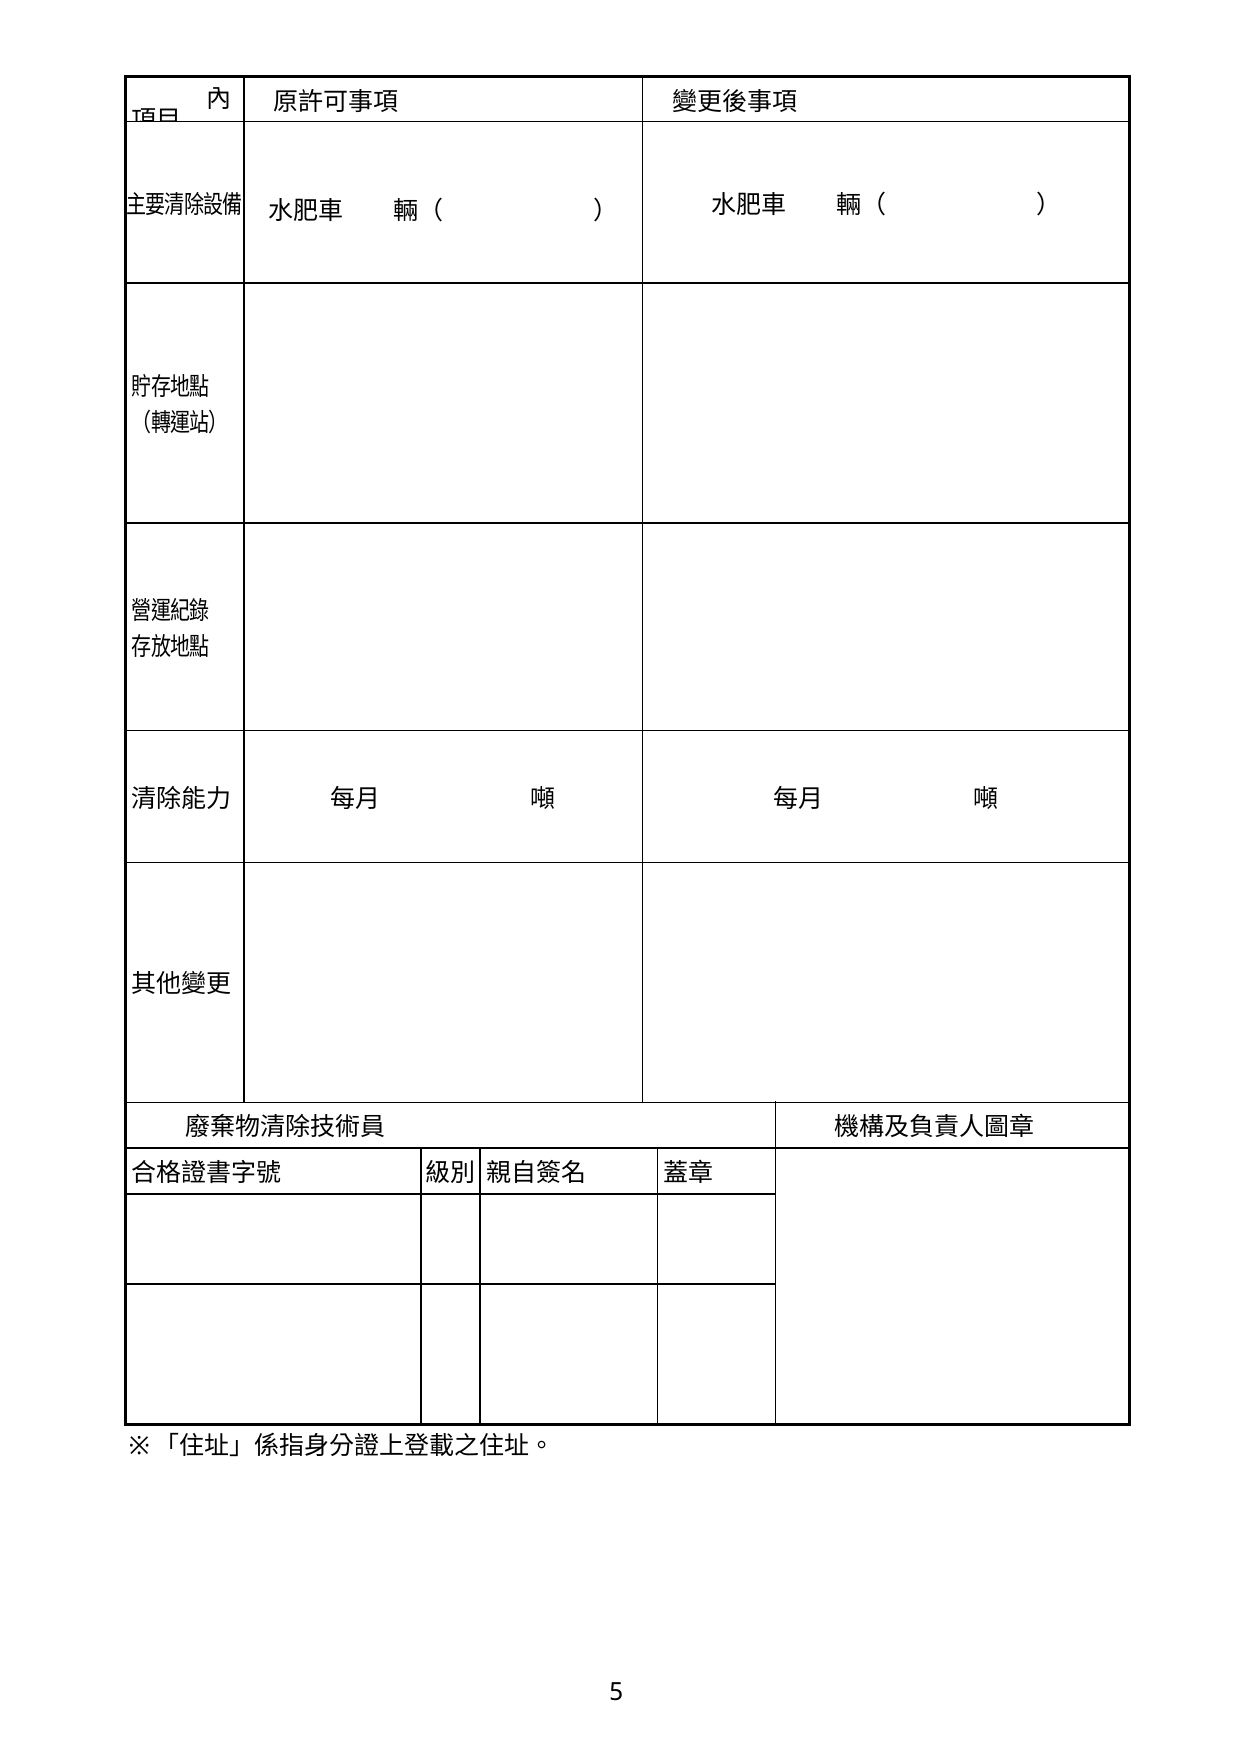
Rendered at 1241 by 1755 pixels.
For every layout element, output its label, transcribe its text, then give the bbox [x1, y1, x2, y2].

text ※「住址」係指身分證上登載之住址。 [124, 1426, 1134, 1462]
table_cell 合格證書字號 [127, 1149, 420, 1193]
table_cell 廢棄物清除技術員 [127, 1103, 775, 1147]
table_cell [481, 1195, 657, 1283]
table_cell [245, 284, 642, 522]
table_cell 清除能力 [127, 731, 243, 861]
table_cell [658, 1285, 775, 1423]
table_header 變更後事項 [643, 78, 1128, 121]
table_cell 水肥車 輛（ ） [643, 122, 1128, 282]
table_cell 蓋章 [658, 1149, 775, 1193]
table_cell 親自簽名 [481, 1149, 657, 1193]
table_cell [422, 1285, 479, 1423]
table_cell 營運紀錄 存放地點 [127, 524, 243, 730]
table_cell 主要清除設備 [127, 122, 243, 282]
table_cell [481, 1285, 657, 1423]
table_cell [658, 1195, 775, 1283]
table_cell 每月 噸 [643, 731, 1128, 861]
table_cell 貯存地點 （轉運站） [127, 284, 243, 522]
table_cell [422, 1195, 479, 1283]
table_header 原許可事項 [245, 78, 642, 121]
table_cell [245, 863, 642, 1101]
table_cell [245, 524, 642, 730]
table_cell 機構及負責人圖章 [776, 1103, 1128, 1147]
table_cell 每月 噸 [245, 731, 642, 861]
table_header 項目 內容 [127, 78, 243, 121]
table_cell [643, 524, 1128, 730]
table_cell [127, 1195, 420, 1283]
table_cell [643, 284, 1128, 522]
table_cell 級別 [422, 1149, 479, 1193]
table_cell 水肥車 輛（ ） [245, 122, 642, 282]
table_cell 其他變更 [127, 863, 243, 1101]
table_cell [643, 863, 1128, 1101]
table_cell [127, 1285, 420, 1423]
table_cell [776, 1149, 1128, 1423]
